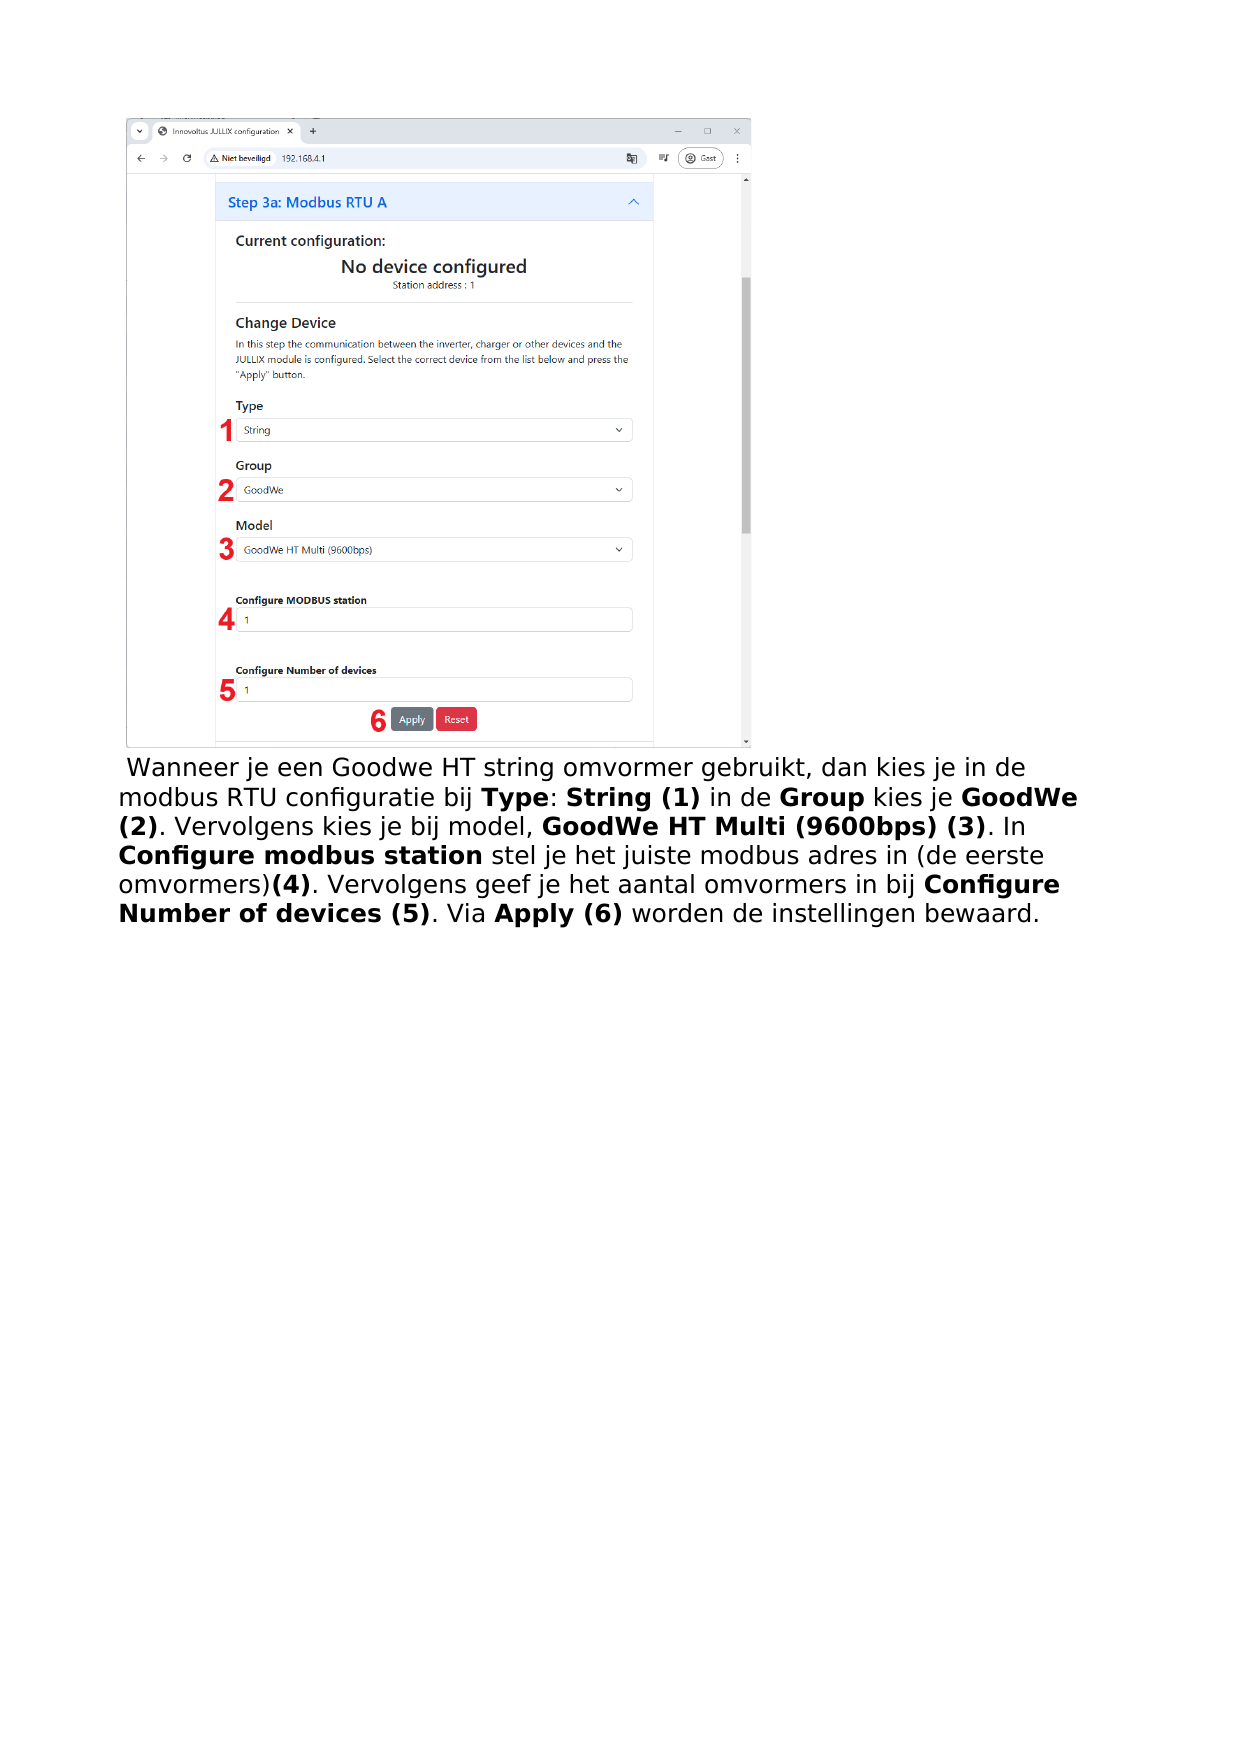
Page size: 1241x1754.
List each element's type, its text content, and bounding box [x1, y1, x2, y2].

picture [126, 118, 752, 748]
text Wanneer je een Goodwe HT string omvormer gebruikt, dan kies je in de modbus RTU configuratie bij Type: String (1) in de Group kies je GoodWe (2). Vervolgens kies je bij model, GoodWe HT Multi (9600bps) (3). In Configure modbus station stel je het juiste modbus adres in (de eerste omvormers)(4). Vervolgens geef je het aantal omvormers in bij Configure Number of devices (5). Via Apply (6) worden de instellingen bewaard. [118, 118, 1122, 958]
